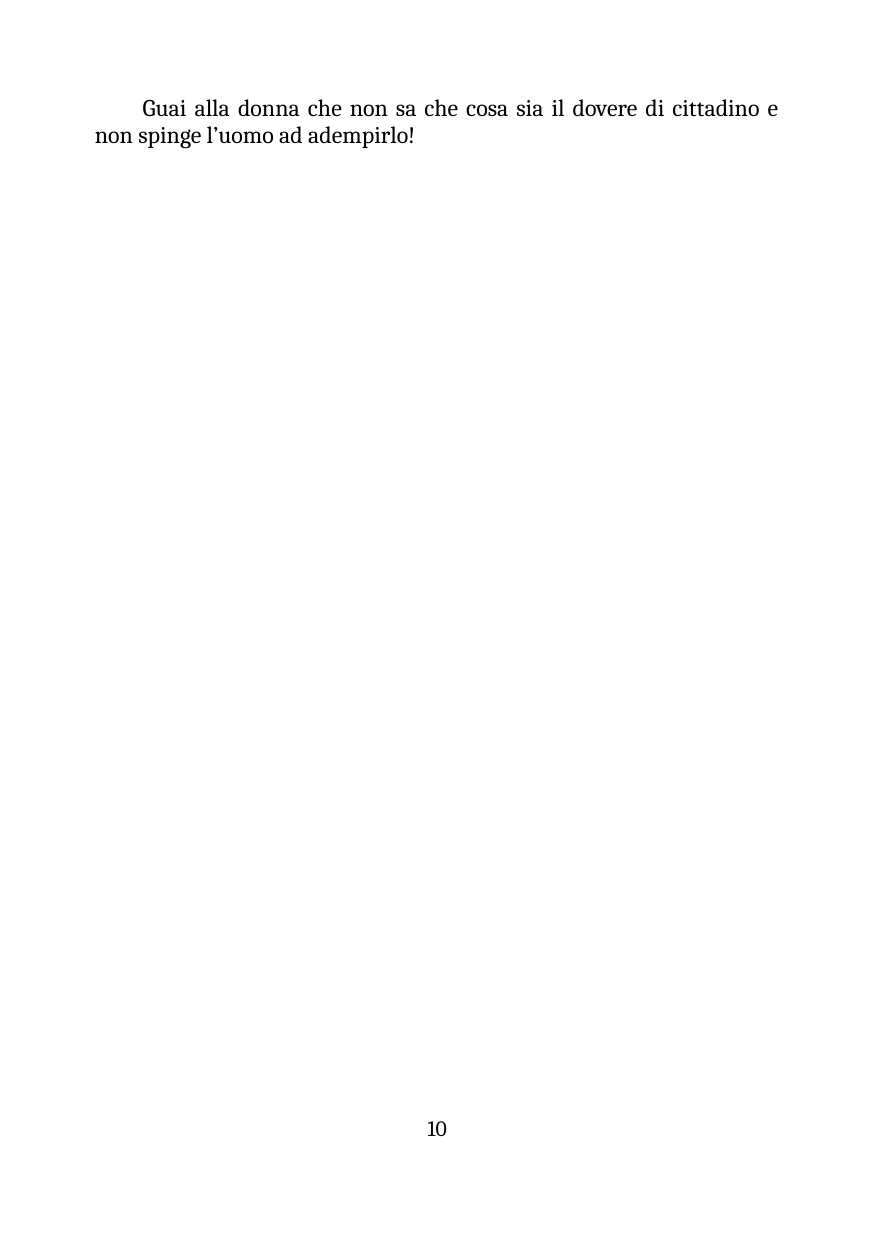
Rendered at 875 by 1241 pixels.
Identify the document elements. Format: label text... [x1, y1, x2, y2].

text Guai alla donna che non sa che cosa sia il dovere di cittadino e non spinge l’uomo ad adempirlo! [94, 94, 779, 150]
